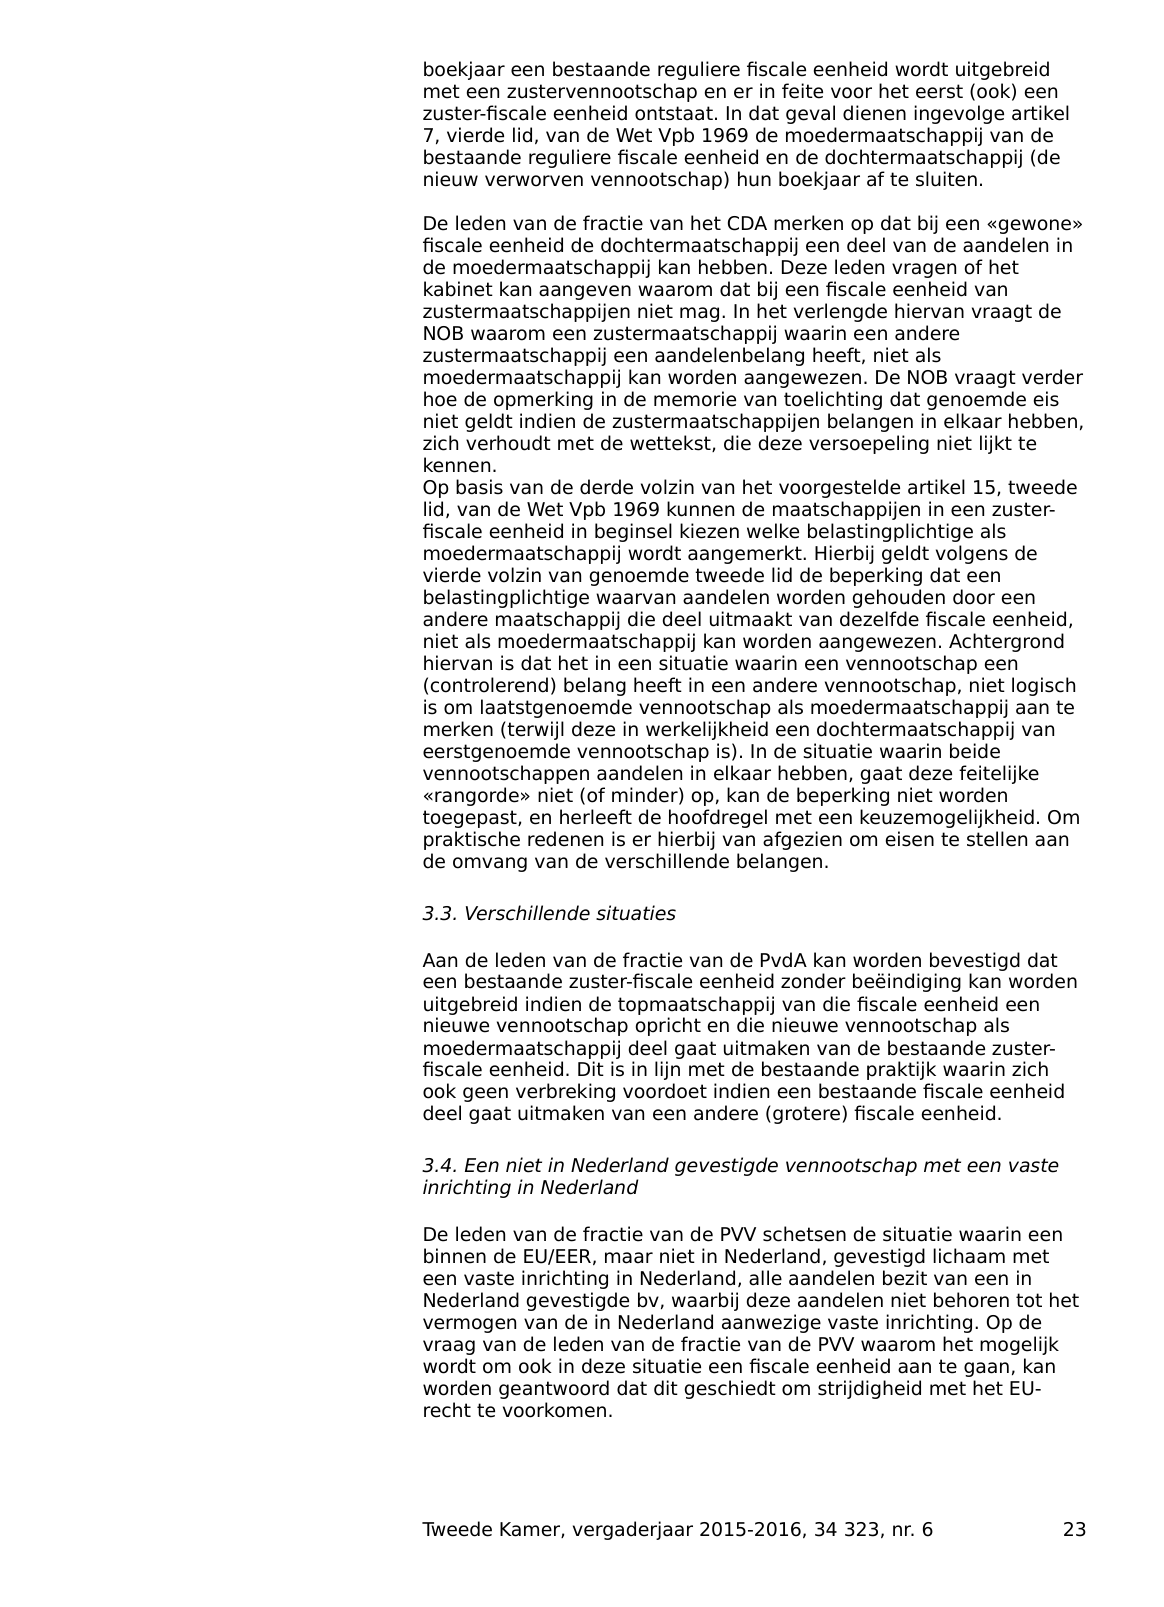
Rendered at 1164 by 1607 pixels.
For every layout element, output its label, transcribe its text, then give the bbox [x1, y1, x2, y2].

text boekjaar een bestaande reguliere fiscale eenheid wordt uitgebreid met een zustervennootschap en er in feite voor het eerst (ook) een zuster-fiscale eenheid ontstaat. In dat geval dienen ingevolge artikel 7, vierde lid, van de Wet Vpb 1969 de moedermaatschappij van de bestaande reguliere fiscale eenheid en de dochtermaatschappij (de nieuw verworven vennootschap) hun boekjaar af te sluiten. [422, 59, 1087, 191]
text Op basis van de derde volzin van het voorgestelde artikel 15, tweede lid, van de Wet Vpb 1969 kunnen de maatschappijen in een zuster-fiscale eenheid in beginsel kiezen welke belastingplichtige als moedermaatschappij wordt aangemerkt. Hierbij geldt volgens de vierde volzin van genoemde tweede lid de beperking dat een belastingplichtige waarvan aandelen worden gehouden door een andere maatschappij die deel uitmaakt van dezelfde fiscale eenheid, niet als moedermaatschappij kan worden aangewezen. Achtergrond hiervan is dat het in een situatie waarin een vennootschap een (controlerend) belang heeft in een andere vennootschap, niet logisch is om laatstgenoemde vennootschap als moedermaatschappij aan te merken (terwijl deze in werkelijkheid een dochtermaatschappij van eerstgenoemde vennootschap is). In de situatie waarin beide vennootschappen aandelen in elkaar hebben, gaat deze feitelijke «rangorde» niet (of minder) op, kan de beperking niet worden toegepast, en herleeft de hoofdregel met een keuzemogelijkheid. Om praktische redenen is er hierbij van afgezien om eisen te stellen aan de omvang van de verschillende belangen. [422, 477, 1087, 872]
text Aan de leden van de fractie van de PvdA kan worden bevestigd dat een bestaande zuster-fiscale eenheid zonder beëindiging kan worden uitgebreid indien de topmaatschappij van die fiscale eenheid een nieuwe vennootschap opricht en die nieuwe vennootschap als moedermaatschappij deel gaat uitmaken van de bestaande zuster-fiscale eenheid. Dit is in lijn met de bestaande praktijk waarin zich ook geen verbreking voordoet indien een bestaande fiscale eenheid deel gaat uitmaken van een andere (grotere) fiscale eenheid. [422, 949, 1087, 1125]
text De leden van de fractie van de PVV schetsen de situatie waarin een binnen de EU/EER, maar niet in Nederland, gevestigd lichaam met een vaste inrichting in Nederland, alle aandelen bezit van een in Nederland gevestigde bv, waarbij deze aandelen niet behoren tot het vermogen van de in Nederland aanwezige vaste inrichting. Op de vraag van de leden van de fractie van de PVV waarom het mogelijk wordt om ook in deze situatie een fiscale eenheid aan te gaan, kan worden geantwoord dat dit geschiedt om strijdigheid met het EU-recht te voorkomen. [422, 1224, 1087, 1422]
subtitle 3.4. Een niet in Nederland gevestigde vennootschap met een vaste inrichting in Nederland [422, 1155, 1087, 1199]
text De leden van de fractie van het CDA merken op dat bij een «gewone» fiscale eenheid de dochtermaatschappij een deel van de aandelen in de moedermaatschappij kan hebben. Deze leden vragen of het kabinet kan aangeven waarom dat bij een fiscale eenheid van zustermaatschappijen niet mag. In het verlengde hiervan vraagt de NOB waarom een zustermaatschappij waarin een andere zustermaatschappij een aandelenbelang heeft, niet als moedermaatschappij kan worden aangewezen. De NOB vraagt verder hoe de opmerking in de memorie van toelichting dat genoemde eis niet geldt indien de zustermaatschappijen belangen in elkaar hebben, zich verhoudt met de wettekst, die deze versoepeling niet lijkt te kennen. [422, 213, 1087, 477]
subtitle 3.3. Verschillende situaties [422, 902, 1087, 924]
